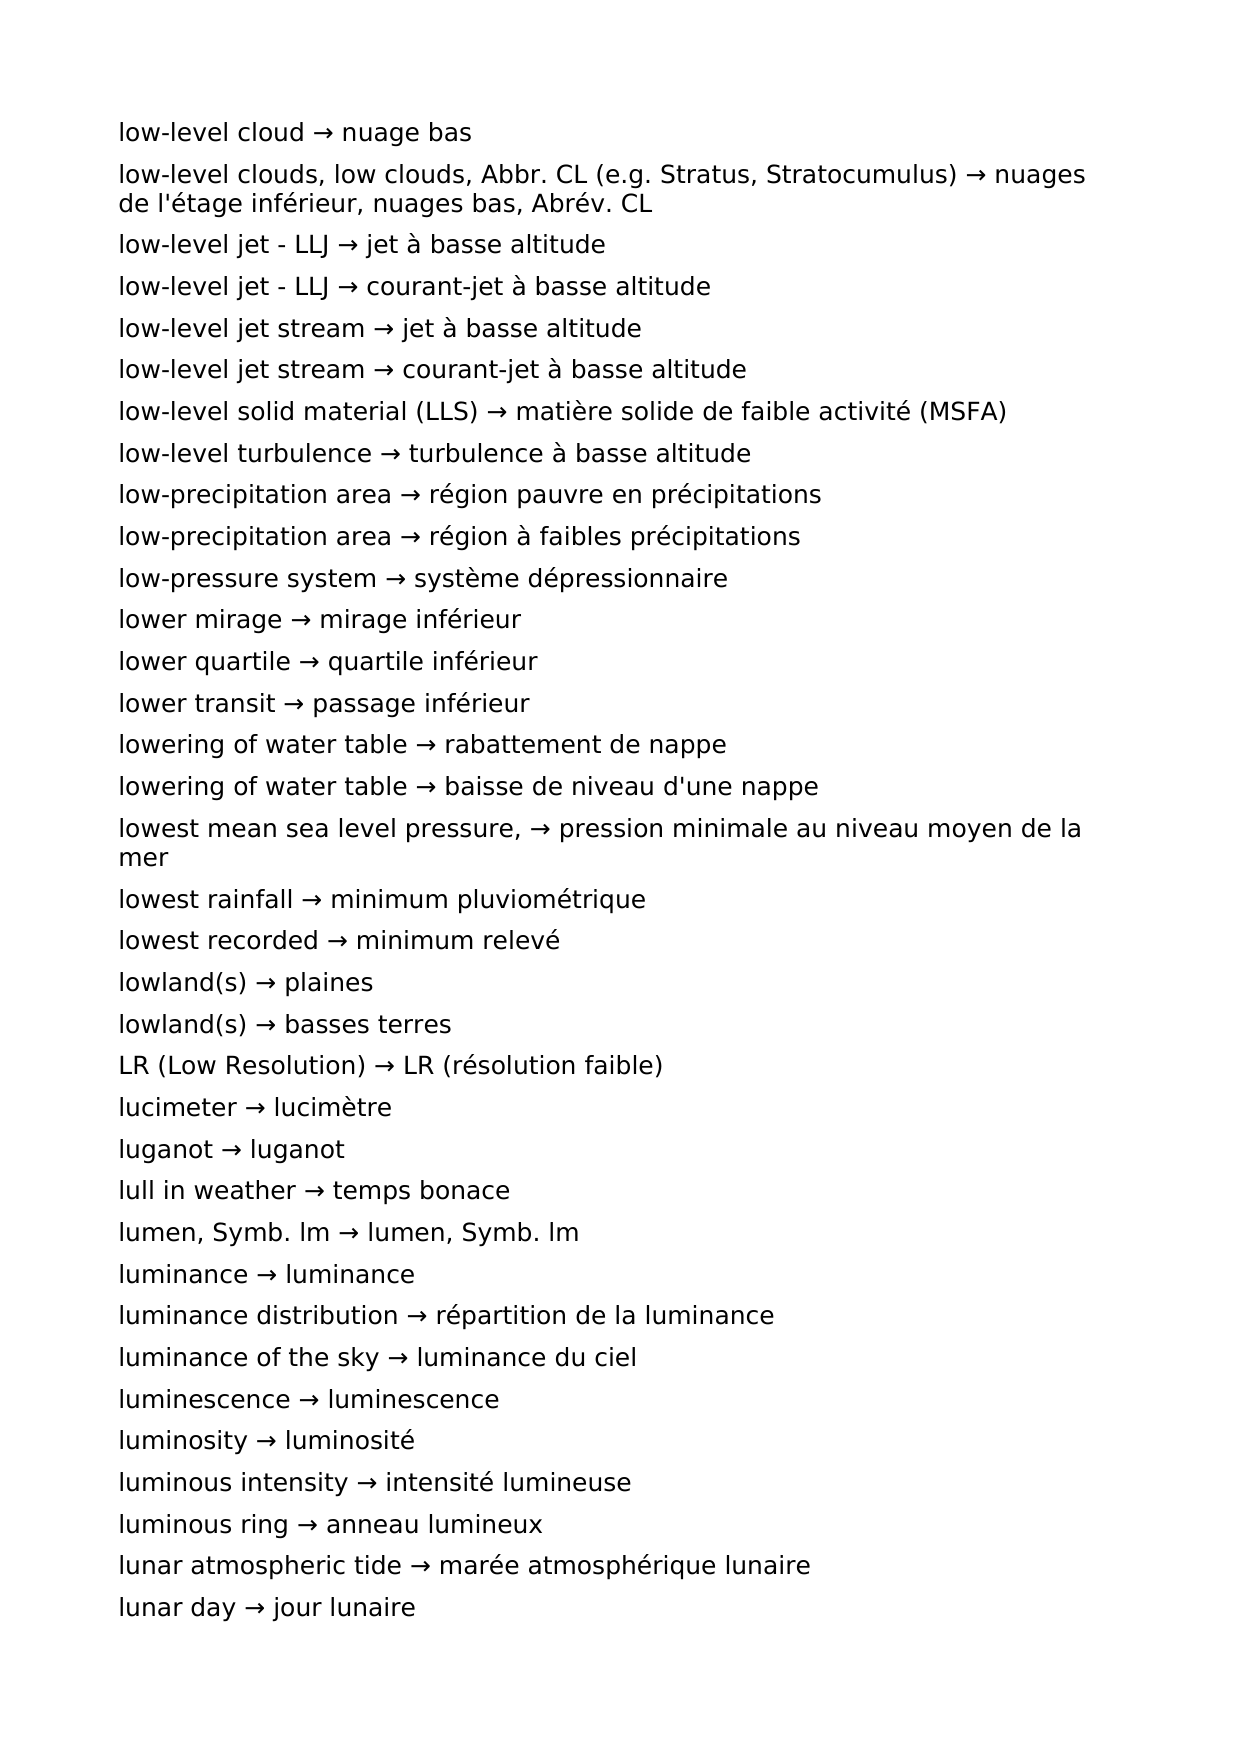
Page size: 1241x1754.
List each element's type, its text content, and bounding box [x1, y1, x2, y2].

text low-level clouds, low clouds, Abbr. CL (e.g. Stratus, Stratocumulus) → nuages de l'étage inférieur, nuages bas, Abrév. CL [118, 160, 1122, 218]
text lunar atmospheric tide → marée atmosphérique lunaire [118, 1551, 1122, 1581]
text luminosity → luminosité [118, 1426, 1122, 1456]
text luminescence → luminescence [118, 1385, 1122, 1414]
text luminance distribution → répartition de la luminance [118, 1301, 1122, 1331]
text luminous ring → anneau lumineux [118, 1510, 1122, 1539]
text luminance of the sky → luminance du ciel [118, 1343, 1122, 1372]
text low-level jet - LLJ → jet à basse altitude [118, 231, 1122, 260]
text low-level turbulence → turbulence à basse altitude [118, 439, 1122, 468]
text lower transit → passage inférieur [118, 689, 1122, 718]
text lull in weather → temps bonace [118, 1176, 1122, 1206]
text lumen, Symb. lm → lumen, Symb. lm [118, 1218, 1122, 1247]
text luminance → luminance [118, 1260, 1122, 1289]
text lucimeter → lucimètre [118, 1093, 1122, 1122]
text low-level jet stream → courant-jet à basse altitude [118, 356, 1122, 385]
text lowest mean sea level pressure, → pression minimale au niveau moyen de la mer [118, 814, 1122, 872]
text low-level cloud → nuage bas [118, 118, 1122, 147]
text low-level jet stream → jet à basse altitude [118, 314, 1122, 343]
text low-precipitation area → région pauvre en précipitations [118, 481, 1122, 510]
text lower quartile → quartile inférieur [118, 647, 1122, 676]
text low-precipitation area → région à faibles précipitations [118, 522, 1122, 551]
text LR (Low Resolution) → LR (résolution faible) [118, 1051, 1122, 1081]
text lowland(s) → plaines [118, 968, 1122, 997]
text lowest recorded → minimum relevé [118, 926, 1122, 956]
text low-level solid material (LLS) → matière solide de faible activité (MSFA) [118, 397, 1122, 426]
text luganot → luganot [118, 1135, 1122, 1164]
text luminous intensity → intensité lumineuse [118, 1468, 1122, 1497]
text low-pressure system → système dépressionnaire [118, 564, 1122, 593]
text lowering of water table → rabattement de nappe [118, 731, 1122, 760]
text lowest rainfall → minimum pluviométrique [118, 885, 1122, 914]
text lunar day → jour lunaire [118, 1593, 1122, 1622]
text low-level jet - LLJ → courant-jet à basse altitude [118, 272, 1122, 301]
text lower mirage → mirage inférieur [118, 606, 1122, 635]
text lowland(s) → basses terres [118, 1010, 1122, 1039]
text lowering of water table → baisse de niveau d'une nappe [118, 772, 1122, 801]
